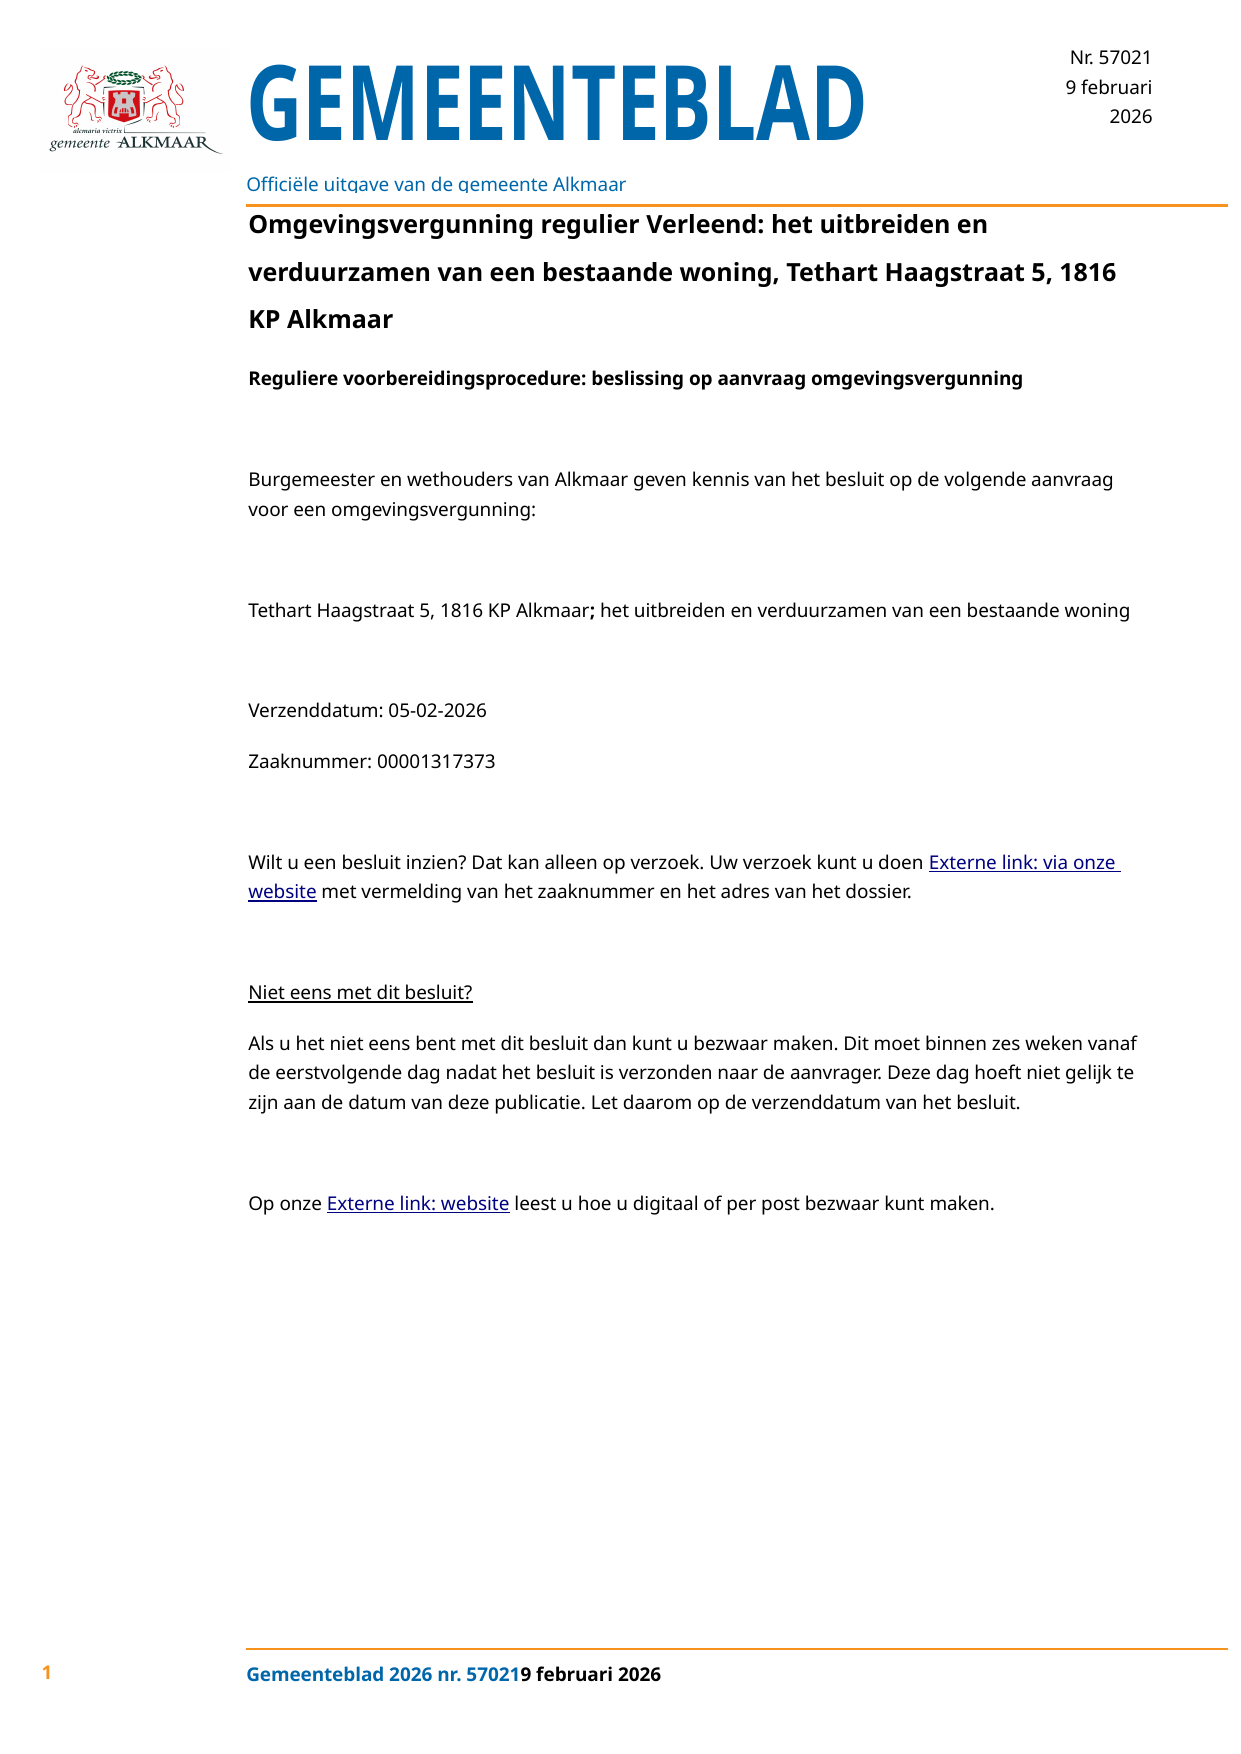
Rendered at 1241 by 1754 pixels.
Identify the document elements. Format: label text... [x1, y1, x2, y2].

picture [41, 47, 231, 172]
text Op onze Externe link: website leest u hoe u digitaal of per post bezwaar kunt maken. [248, 1190, 1152, 1215]
text Zaaknummer: 00001317373 [248, 748, 1152, 774]
text Als u het niet eens bent met dit besluit dan kunt u bezwaar maken. Dit moet binnen zes weken vanaf de eerstvolgende dag nadat het besluit is verzonden naar de aanvrager. Deze dag hoeft niet gelijk te zijn aan de datum van deze publicatie. Let daarom op de verzenddatum van het besluit. [248, 1030, 1152, 1114]
text Verzenddatum: 05-02-2026 [248, 698, 1152, 723]
text Burgemeester en wethouders van Alkmaar geven kennis van het besluit op de volgende aanvraag voor een omgevingsvergunning: [248, 466, 1152, 522]
text Niet eens met dit besluit? [248, 979, 1152, 1005]
text Reguliere voorbereidingsprocedure: beslissing op aanvraag omgevingsvergunning [248, 366, 1152, 391]
text Wilt u een besluit inzien? Dat kan alleen op verzoek. Uw verzoek kunt u doen Externe link: via onze website met vermelding van het zaaknummer en het adres van het dossier. [248, 849, 1152, 904]
text Omgevingsvergunning regulier Verleend: het uitbreiden en verduurzamen van een bestaande woning, Tethart Haagstraat 5, 1816 KP Alkmaar [248, 207, 1152, 336]
text Tethart Haagstraat 5, 1816 KP Alkmaar; het uitbreiden en verduurzamen van een bestaande woning [248, 597, 1152, 622]
